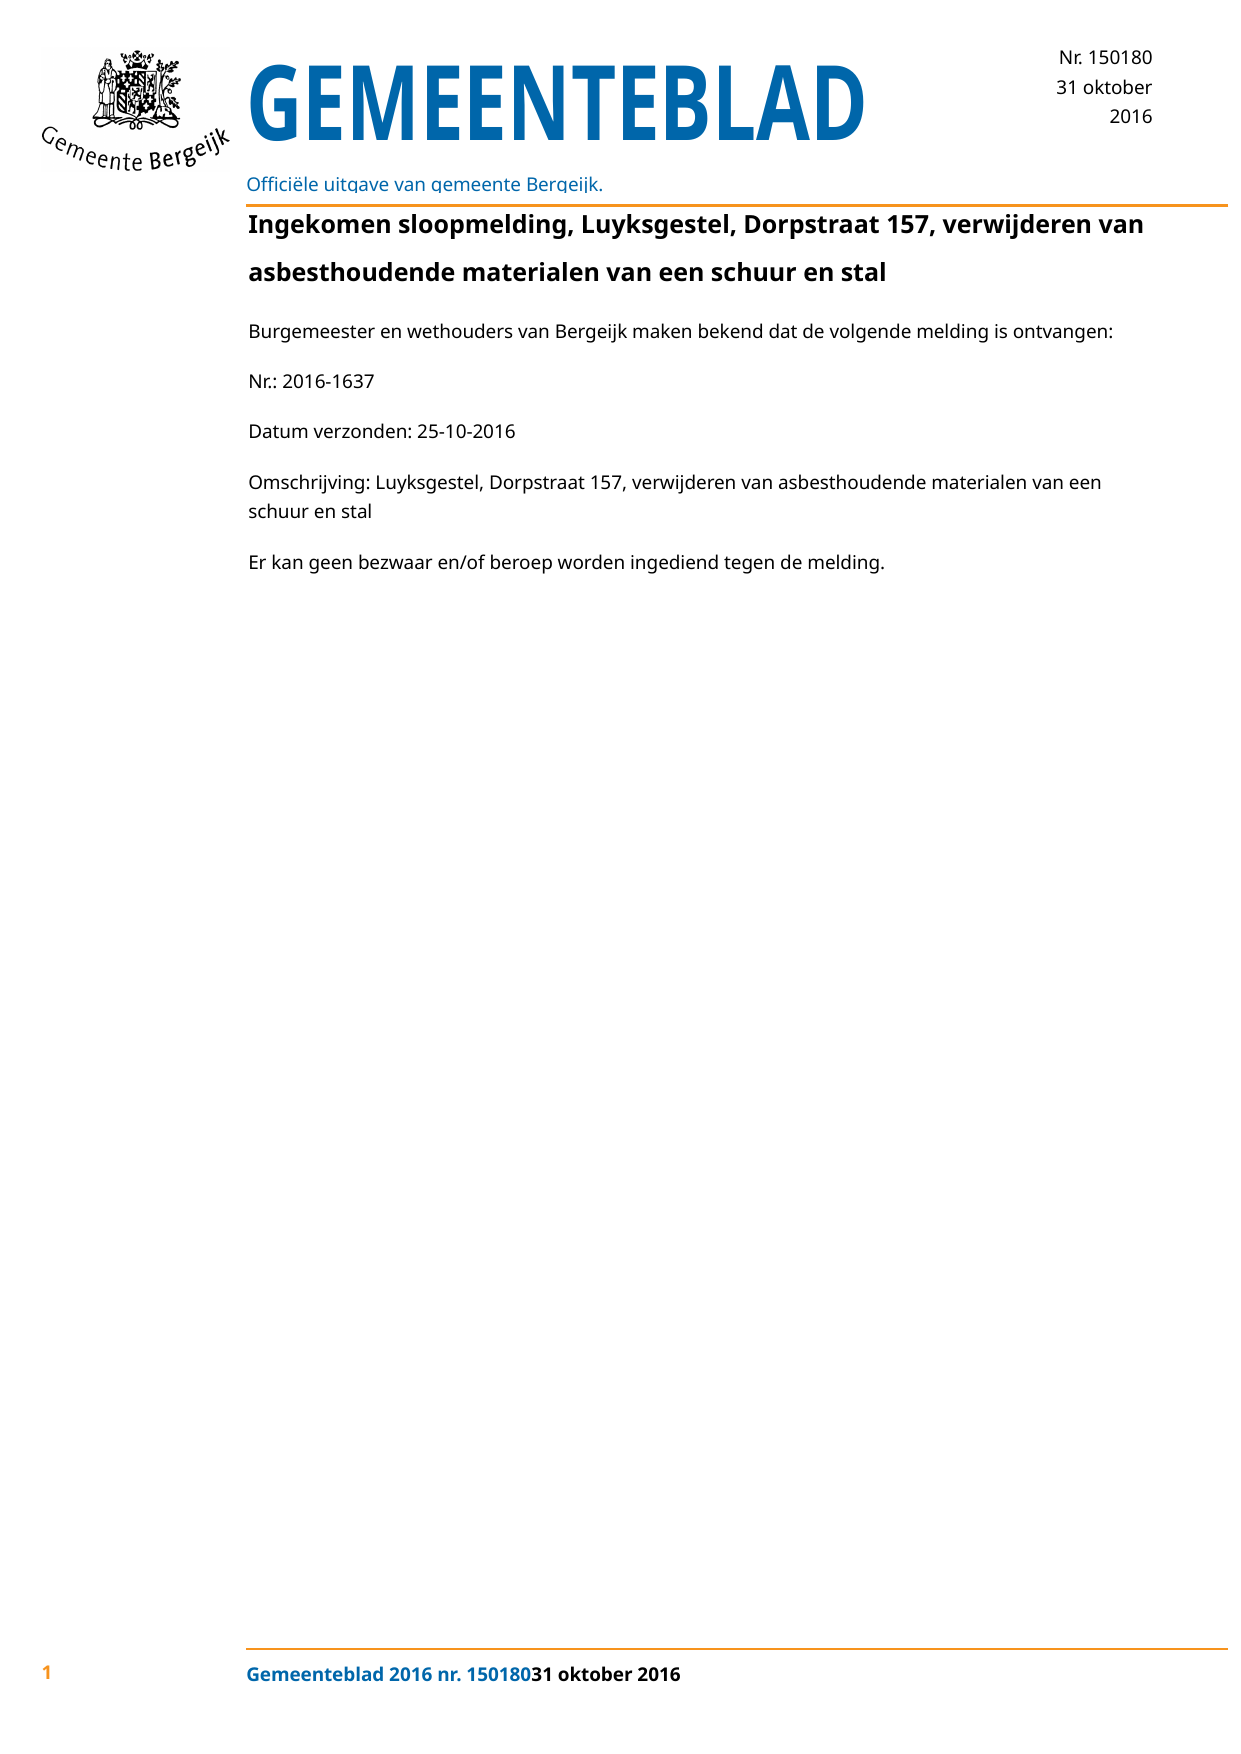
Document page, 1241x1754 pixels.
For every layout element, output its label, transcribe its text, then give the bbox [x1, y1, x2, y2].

text Nr.: 2016-1637 [248, 368, 1152, 394]
text Er kan geen bezwaar en/of beroep worden ingediend tegen de melding. [248, 549, 1152, 575]
text Ingekomen sloopmelding, Luyksgestel, Dorpstraat 157, verwijderen van asbesthoudende materialen van een schuur en stal [248, 207, 1152, 288]
text Datum verzonden: 25-10-2016 [248, 419, 1152, 444]
text Omschrijving: Luyksgestel, Dorpstraat 157, verwijderen van asbesthoudende materialen van een schuur en stal [248, 469, 1152, 524]
text Burgemeester en wethouders van Bergeijk maken bekend dat de volgende melding is ontvangen: [248, 318, 1152, 344]
picture [41, 47, 231, 172]
